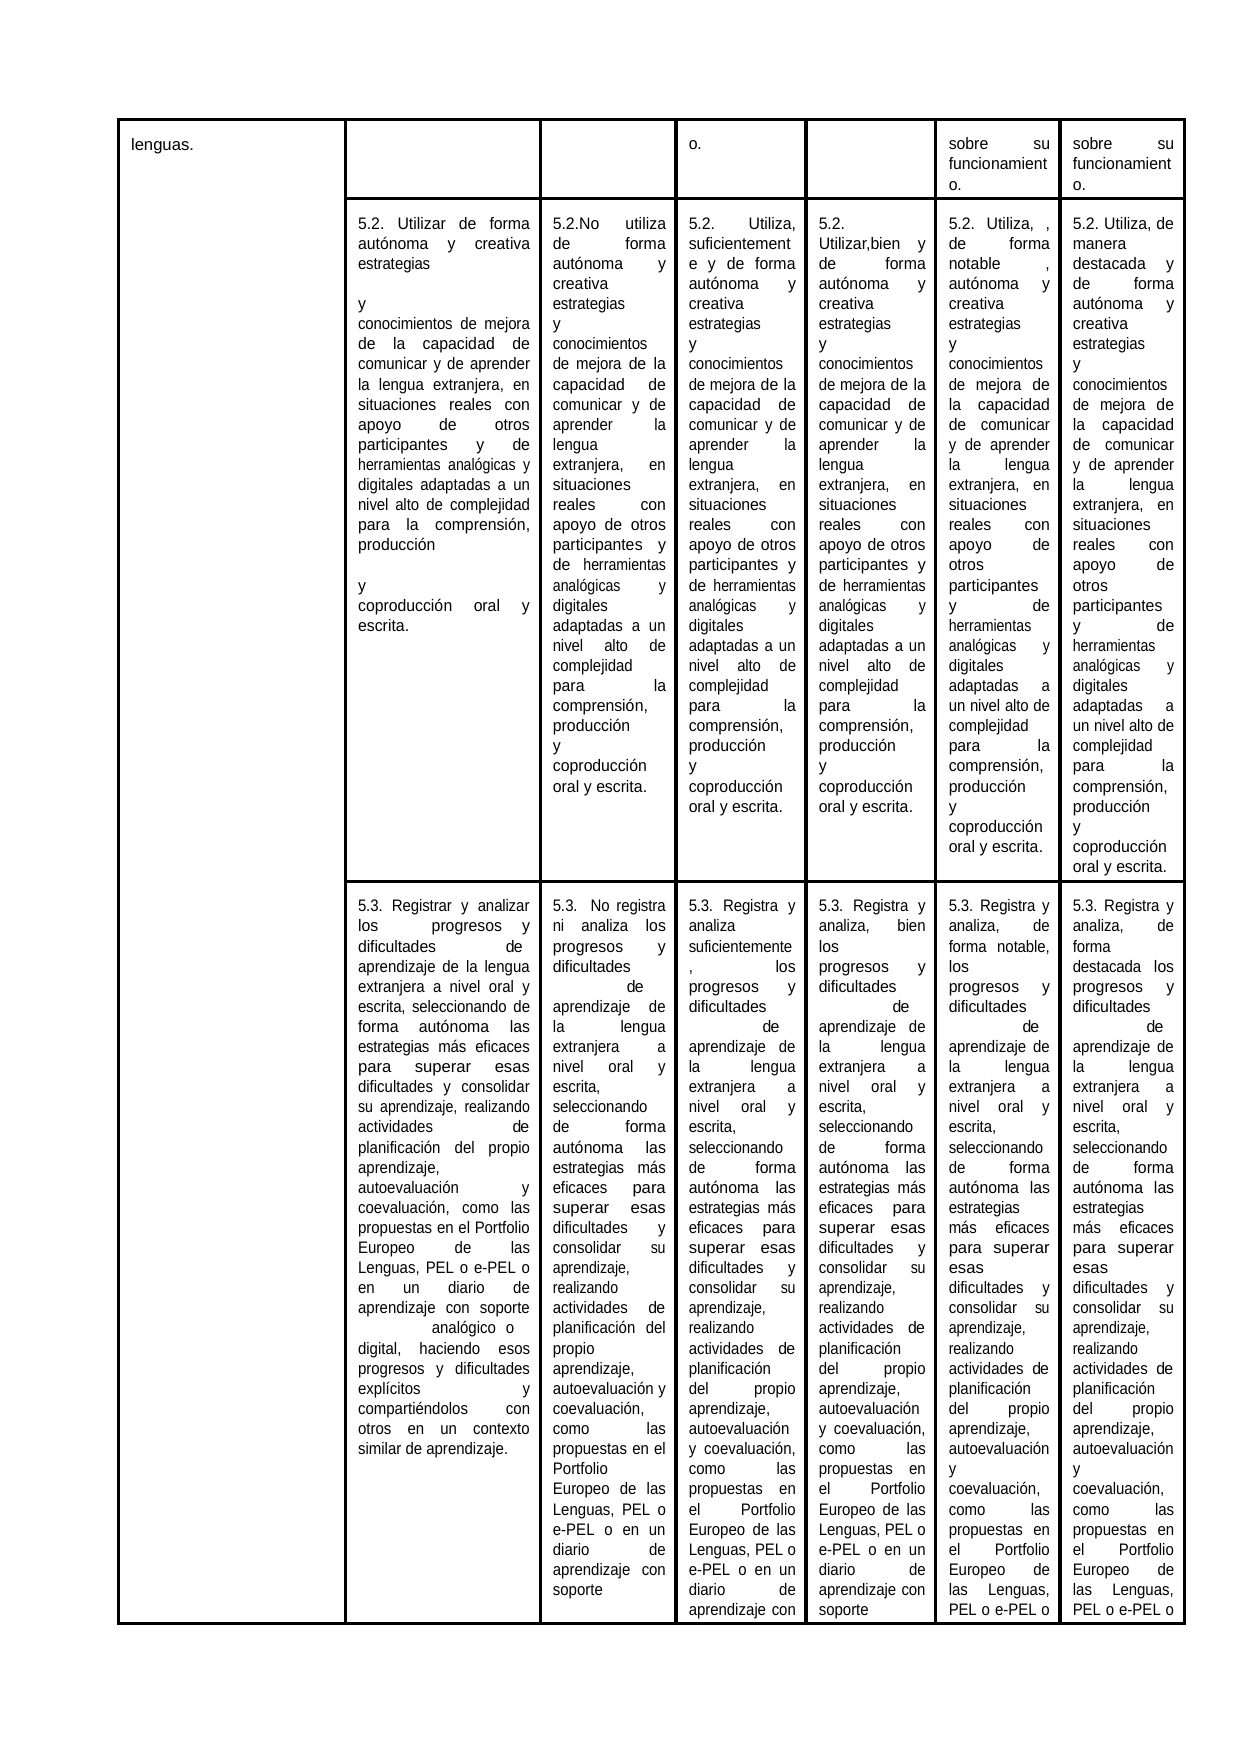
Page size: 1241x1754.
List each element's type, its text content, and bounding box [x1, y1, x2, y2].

table_cell [808, 121, 934, 197]
table_cell 5.2.No utiliza de forma autónoma y creativa estrategias y conocimientos de mejora de la capacidad de comunicar y de aprender la lengua extranjera, en situaciones reales con apoyo de otros participantes y de herramientas analógicas y digitales adaptadas a un nivel alto de complejidad para la comprensión, producción y coproducción oral y escrita. [542, 200, 674, 880]
table_cell 5.3. Registra y analiza, bien los progresos y dificultades de aprendizaje de la lengua extranjera a nivel oral y escrita, seleccionando de forma autónoma las estrategias más eficaces para superar esas dificultades y consolidar su aprendizaje, realizando actividades de planificación del propio aprendizaje, autoevaluación y coevaluación, como las propuestas en el Portfolio Europeo de las Lenguas, PEL o e-PEL o en un diario de aprendizaje con soporte [808, 883, 934, 1622]
table_cell 5.2. Utiliza, , de forma notable , autónoma y creativa estrategias y conocimientos de mejora de la capacidad de comunicar y de aprender la lengua extranjera, en situaciones reales con apoyo de otros participantes y de herramientas analógicas y digitales adaptadas a un nivel alto de complejidad para la comprensión, producción y coproducción oral y escrita. [937, 200, 1058, 880]
table_cell 5.3. Registra y analiza suficientemente, los progresos y dificultades de aprendizaje de la lengua extranjera a nivel oral y escrita, seleccionando de forma autónoma las estrategias más eficaces para superar esas dificultades y consolidar su aprendizaje, realizando actividades de planificación del propio aprendizaje, autoevaluación y coevaluación, como las propuestas en el Portfolio Europeo de las Lenguas, PEL o e-PEL o en un diario de aprendizaje con [678, 883, 804, 1622]
table_cell lenguas. [120, 121, 344, 1622]
table_cell 5.2. Utilizar,bien y de forma autónoma y creativa estrategias y conocimientos de mejora de la capacidad de comunicar y de aprender la lengua extranjera, en situaciones reales con apoyo de otros participantes y de herramientas analógicas y digitales adaptadas a un nivel alto de complejidad para la comprensión, producción y coproducción oral y escrita. [808, 200, 934, 880]
table_cell [347, 121, 539, 197]
table_cell 5.2. Utiliza, suficientemente y de forma autónoma y creativa estrategias y conocimientos de mejora de la capacidad de comunicar y de aprender la lengua extranjera, en situaciones reales con apoyo de otros participantes y de herramientas analógicas y digitales adaptadas a un nivel alto de complejidad para la comprensión, producción y coproducción oral y escrita. [678, 200, 804, 880]
table_cell 5.2. Utilizar de forma autónoma y creativa estrategias y conocimientos de mejora de la capacidad de comunicar y de aprender la lengua extranjera, en situaciones reales con apoyo de otros participantes y de herramientas analógicas y digitales adaptadas a un nivel alto de complejidad para la comprensión, producción y coproducción oral y escrita. [347, 200, 539, 880]
table_cell 5.3. Registra y analiza, de forma destacada los progresos y dificultades de aprendizaje de la lengua extranjera a nivel oral y escrita, seleccionando de forma autónoma las estrategias más eficaces para superar esas dificultades y consolidar su aprendizaje, realizando actividades de planificación del propio aprendizaje, autoevaluación y coevaluación, como las propuestas en el Portfolio Europeo de las Lenguas, PEL o e-PEL o [1062, 883, 1183, 1622]
table_cell o. [678, 121, 804, 197]
table_cell 5.3. No registra ni analiza los progresos y dificultades de aprendizaje de la lengua extranjera a nivel oral y escrita, seleccionando de forma autónoma las estrategias más eficaces para superar esas dificultades y consolidar su aprendizaje, realizando actividades de planificación del propio aprendizaje, autoevaluación y coevaluación, como las propuestas en el Portfolio Europeo de las Lenguas, PEL o e-PEL o en un diario de aprendizaje con soporte [542, 883, 674, 1622]
table_cell 5.3. Registra y analiza, de forma notable, los progresos y dificultades de aprendizaje de la lengua extranjera a nivel oral y escrita, seleccionando de forma autónoma las estrategias más eficaces para superar esas dificultades y consolidar su aprendizaje, realizando actividades de planificación del propio aprendizaje, autoevaluación y coevaluación, como las propuestas en el Portfolio Europeo de las Lenguas, PEL o e-PEL o [937, 883, 1058, 1622]
table_cell sobre su funcionamiento. [937, 121, 1058, 197]
table_cell 5.3. Registrar y analizar los progresos y dificultades de aprendizaje de la lengua extranjera a nivel oral y escrita, seleccionando de forma autónoma las estrategias más eficaces para superar esas dificultades y consolidar su aprendizaje, realizando actividades de planificación del propio aprendizaje, autoevaluación y coevaluación, como las propuestas en el Portfolio Europeo de las Lenguas, PEL o e-PEL o en un diario de aprendizaje con soporte analógico o digital, haciendo esos progresos y dificultades explícitos y compartiéndolos con otros en un contexto similar de aprendizaje. [347, 883, 539, 1622]
table_cell sobre su funcionamiento. [1062, 121, 1183, 197]
table_cell 5.2. Utiliza, de manera destacada y de forma autónoma y creativa estrategias y conocimientos de mejora de la capacidad de comunicar y de aprender la lengua extranjera, en situaciones reales con apoyo de otros participantes y de herramientas analógicas y digitales adaptadas a un nivel alto de complejidad para la comprensión, producción y coproducción oral y escrita. [1062, 200, 1183, 880]
table_cell [542, 121, 674, 197]
